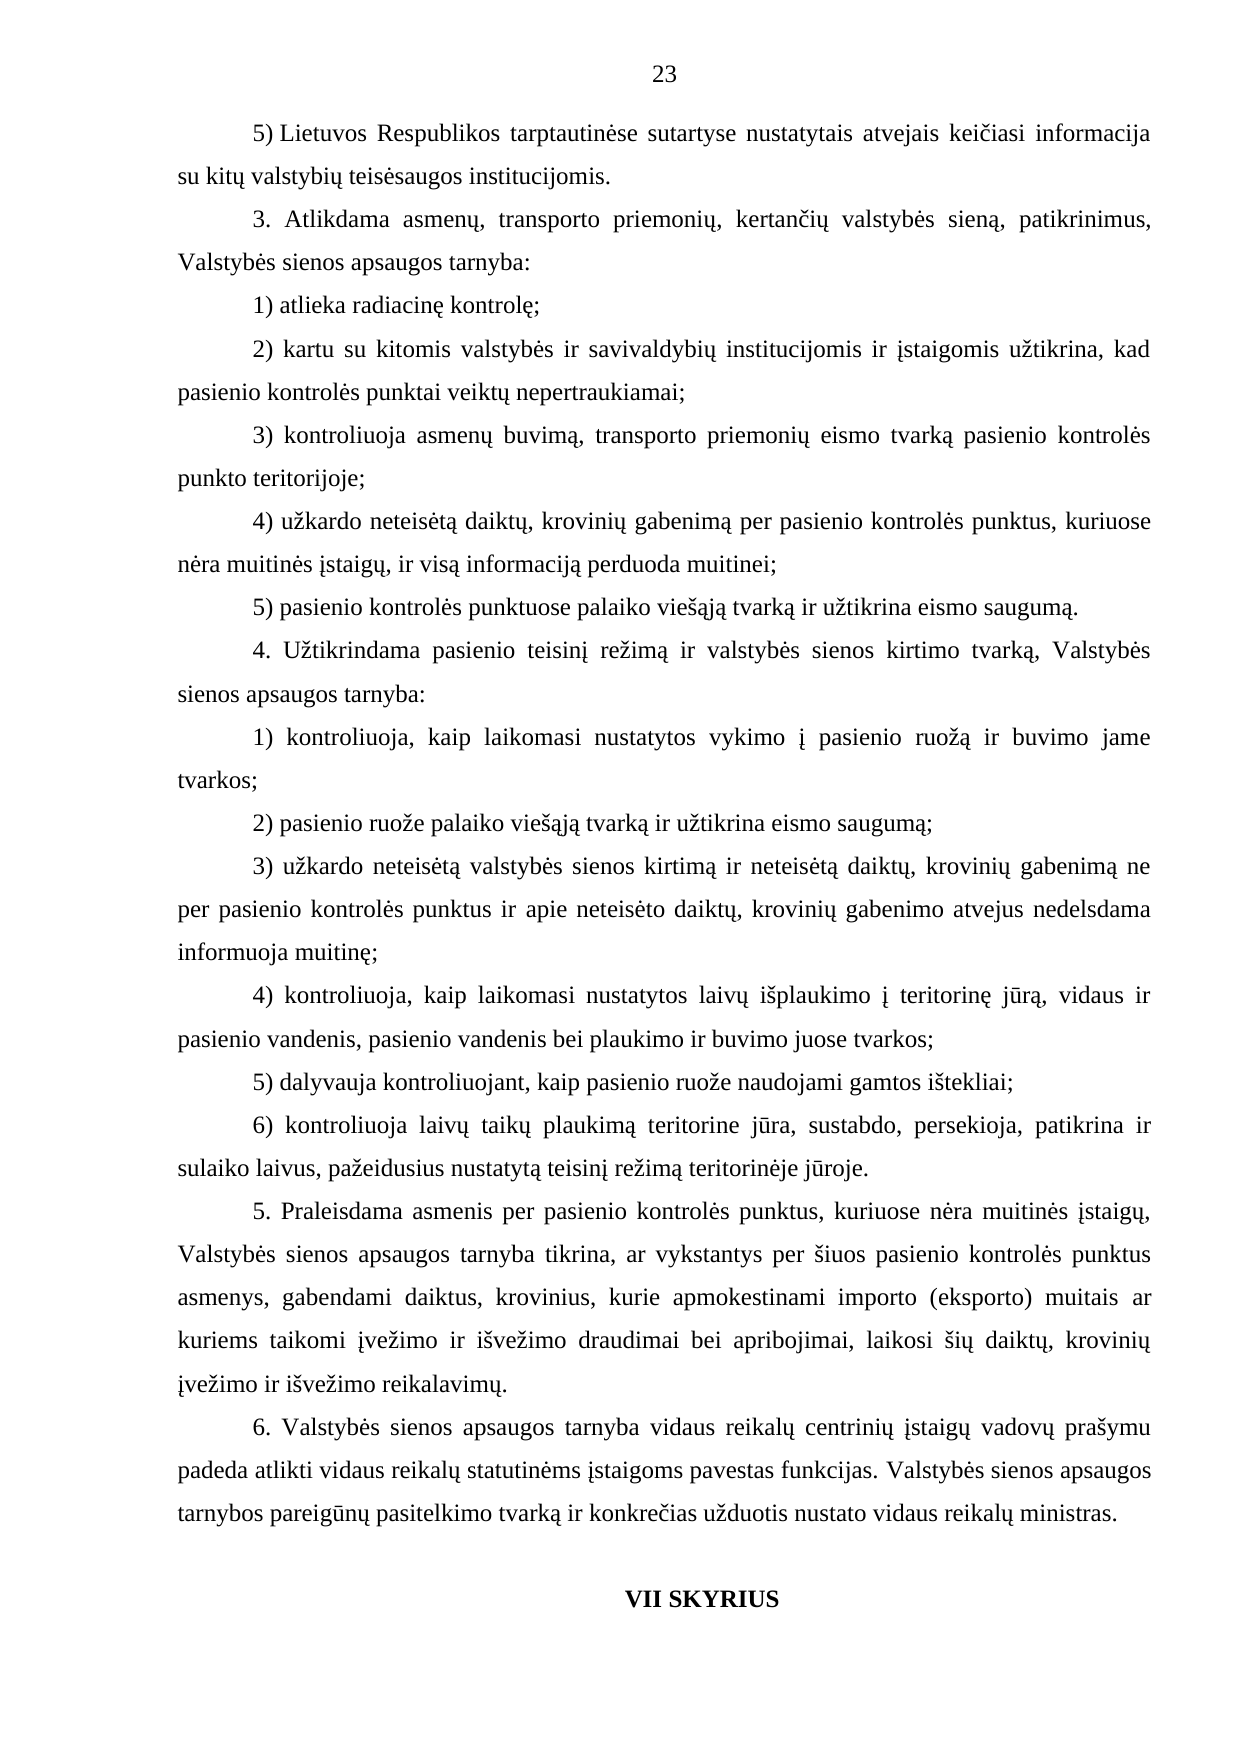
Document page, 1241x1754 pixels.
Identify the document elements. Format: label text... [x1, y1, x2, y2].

text 6) kontroliuoja laivų taikų plaukimą teritorine jūra, sustabdo, persekioja, patikrina ir sulaiko laivus, pažeidusius nustatytą teisinį režimą teritorinėje jūroje. [177, 1110, 1152, 1182]
text 1) atlieka radiacinę kontrolę; [177, 291, 1152, 319]
text 5) Lietuvos Respublikos tarptautinėse sutartyse nustatytais atvejais keičiasi informacija su kitų valstybių teisėsaugos institucijomis. [177, 118, 1152, 190]
text VII SKYRIUS [177, 1584, 1152, 1613]
text 3) užkardo neteisėtą valstybės sienos kirtimą ir neteisėtą daiktų, krovinių gabenimą ne per pasienio kontrolės punktus ir apie neteisėto daiktų, krovinių gabenimo atvejus nedelsdama informuoja muitinę; [177, 851, 1152, 966]
text 2) pasienio ruože palaiko viešąją tvarką ir užtikrina eismo saugumą; [177, 808, 1152, 837]
text 1) kontroliuoja, kaip laikomasi nustatytos vykimo į pasienio ruožą ir buvimo jame tvarkos; [177, 722, 1152, 794]
text 5. Praleisdama asmenis per pasienio kontrolės punktus, kuriuose nėra muitinės įstaigų, Valstybės sienos apsaugos tarnyba tikrina, ar vykstantys per šiuos pasienio kontrolės punktus asmenys, gabendami daiktus, krovinius, kurie apmokestinami importo (eksporto) muitais ar kuriems taikomi įvežimo ir išvežimo draudimai bei apribojimai, laikosi šių daiktų, krovinių įvežimo ir išvežimo reikalavimų. [177, 1196, 1152, 1397]
text 6. Valstybės sienos apsaugos tarnyba vidaus reikalų centrinių įstaigų vadovų prašymu padeda atlikti vidaus reikalų statutinėms įstaigoms pavestas funkcijas. Valstybės sienos apsaugos tarnybos pareigūnų pasitelkimo tvarką ir konkrečias užduotis nustato vidaus reikalų ministras. [177, 1412, 1152, 1527]
text 4) užkardo neteisėtą daiktų, krovinių gabenimą per pasienio kontrolės punktus, kuriuose nėra muitinės įstaigų, ir visą informaciją perduoda muitinei; [177, 506, 1152, 578]
text 2) kartu su kitomis valstybės ir savivaldybių institucijomis ir įstaigomis užtikrina, kad pasienio kontrolės punktai veiktų nepertraukiamai; [177, 334, 1152, 406]
text 4. Užtikrindama pasienio teisinį režimą ir valstybės sienos kirtimo tvarką, Valstybės sienos apsaugos tarnyba: [177, 636, 1152, 707]
text 3) kontroliuoja asmenų buvimą, transporto priemonių eismo tvarką pasienio kontrolės punkto teritorijoje; [177, 420, 1152, 492]
text 4) kontroliuoja, kaip laikomasi nustatytos laivų išplaukimo į teritorinę jūrą, vidaus ir pasienio vandenis, pasienio vandenis bei plaukimo ir buvimo juose tvarkos; [177, 981, 1152, 1052]
text 5) dalyvauja kontroliuojant, kaip pasienio ruože naudojami gamtos ištekliai; [177, 1067, 1152, 1096]
text 5) pasienio kontrolės punktuose palaiko viešąją tvarką ir užtikrina eismo saugumą. [177, 592, 1152, 621]
text 3. Atlikdama asmenų, transporto priemonių, kertančių valstybės sieną, patikrinimus, Valstybės sienos apsaugos tarnyba: [177, 204, 1152, 276]
